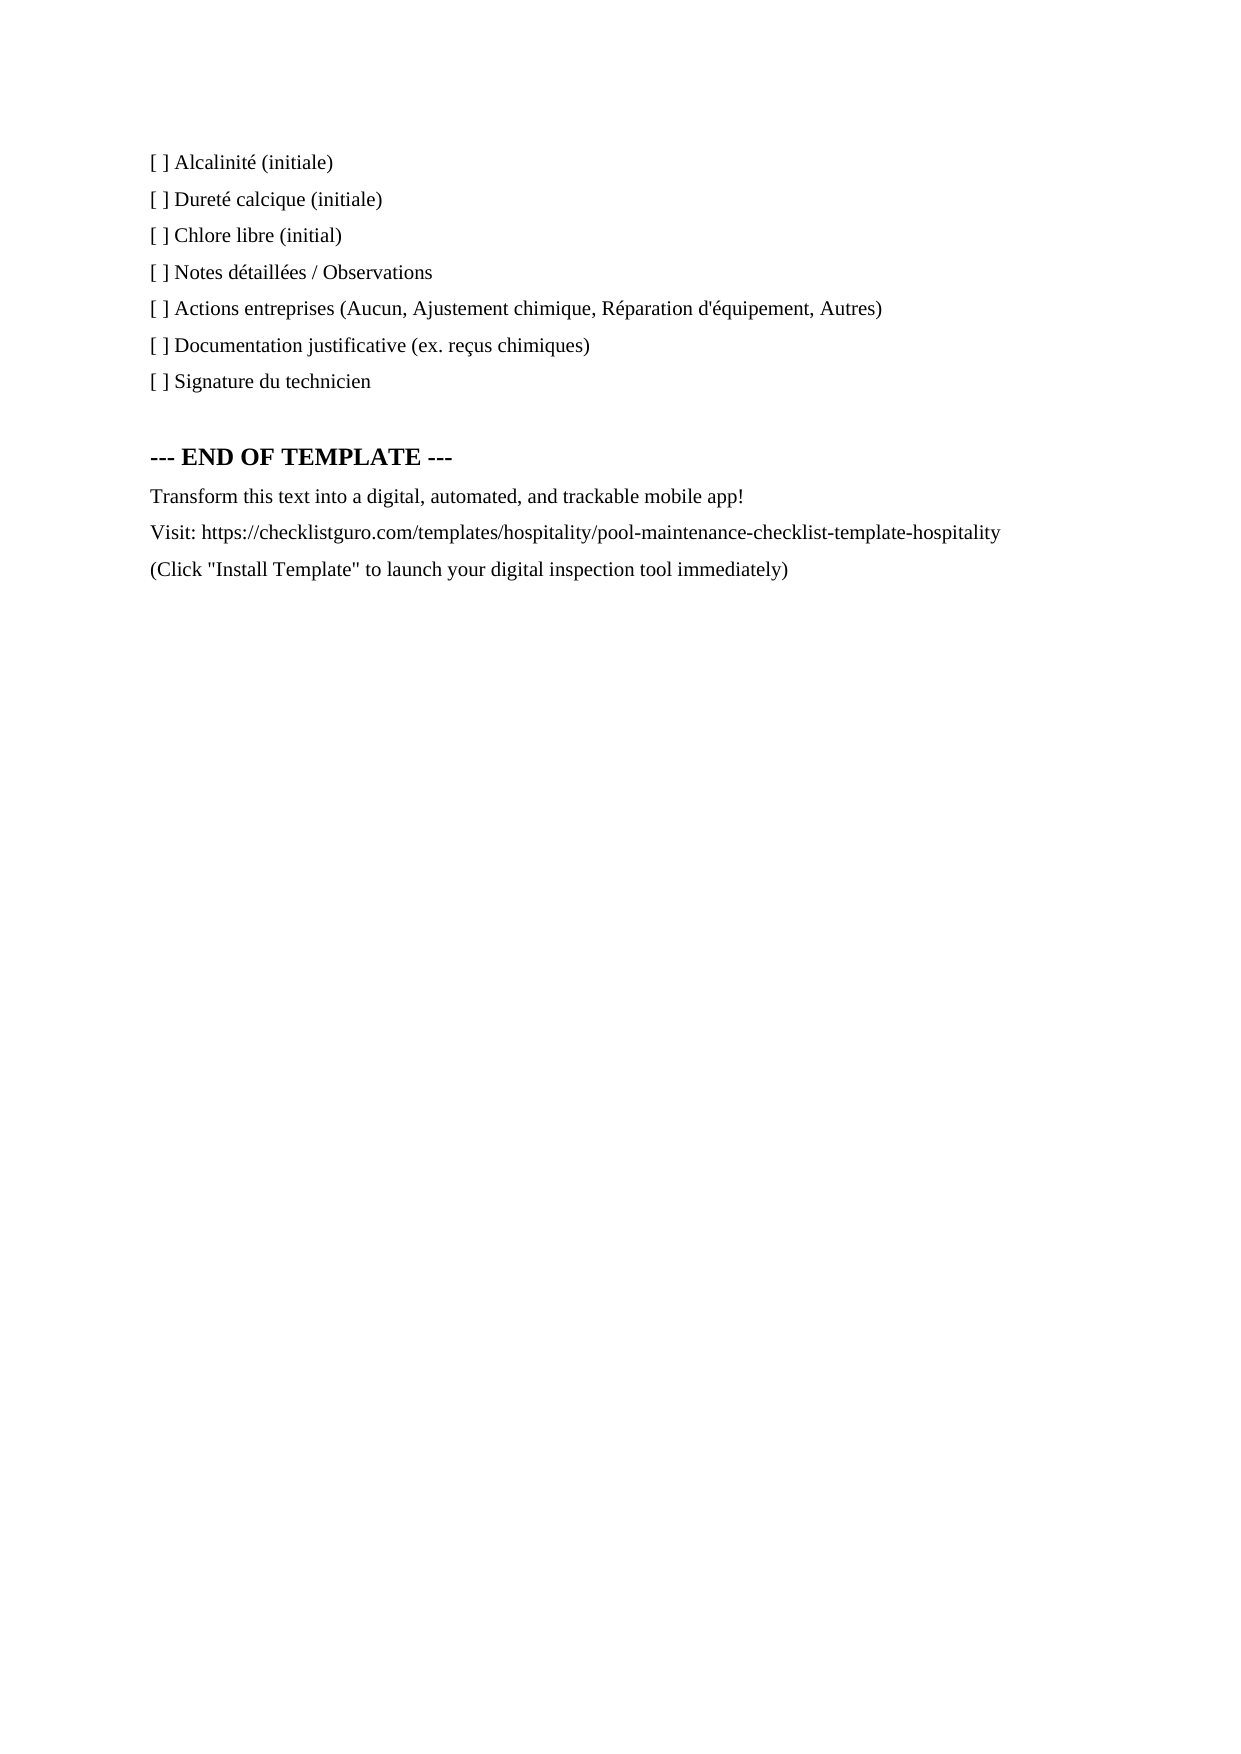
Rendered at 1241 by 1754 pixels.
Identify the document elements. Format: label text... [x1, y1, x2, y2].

text [ ] Notes détaillées / Observations [150, 260, 1090, 284]
text Visit: https://checklistguro.com/templates/hospitality/pool-maintenance-checklist-template-hospitality [150, 520, 1090, 544]
text [ ] Alcalinité (initiale) [150, 150, 1090, 174]
text Transform this text into a digital, automated, and trackable mobile app! [150, 484, 1090, 508]
text [ ] Actions entreprises (Aucun, Ajustement chimique, Réparation d'équipement, Autres) [150, 296, 1090, 320]
text [ ] Signature du technicien [150, 369, 1090, 393]
text [ ] Dureté calcique (initiale) [150, 187, 1090, 211]
text [ ] Chlore libre (initial) [150, 223, 1090, 247]
text (Click "Install Template" to launch your digital inspection tool immediately) [150, 557, 1090, 581]
text --- END OF TEMPLATE --- [150, 442, 1090, 471]
text [ ] Documentation justificative (ex. reçus chimiques) [150, 333, 1090, 357]
